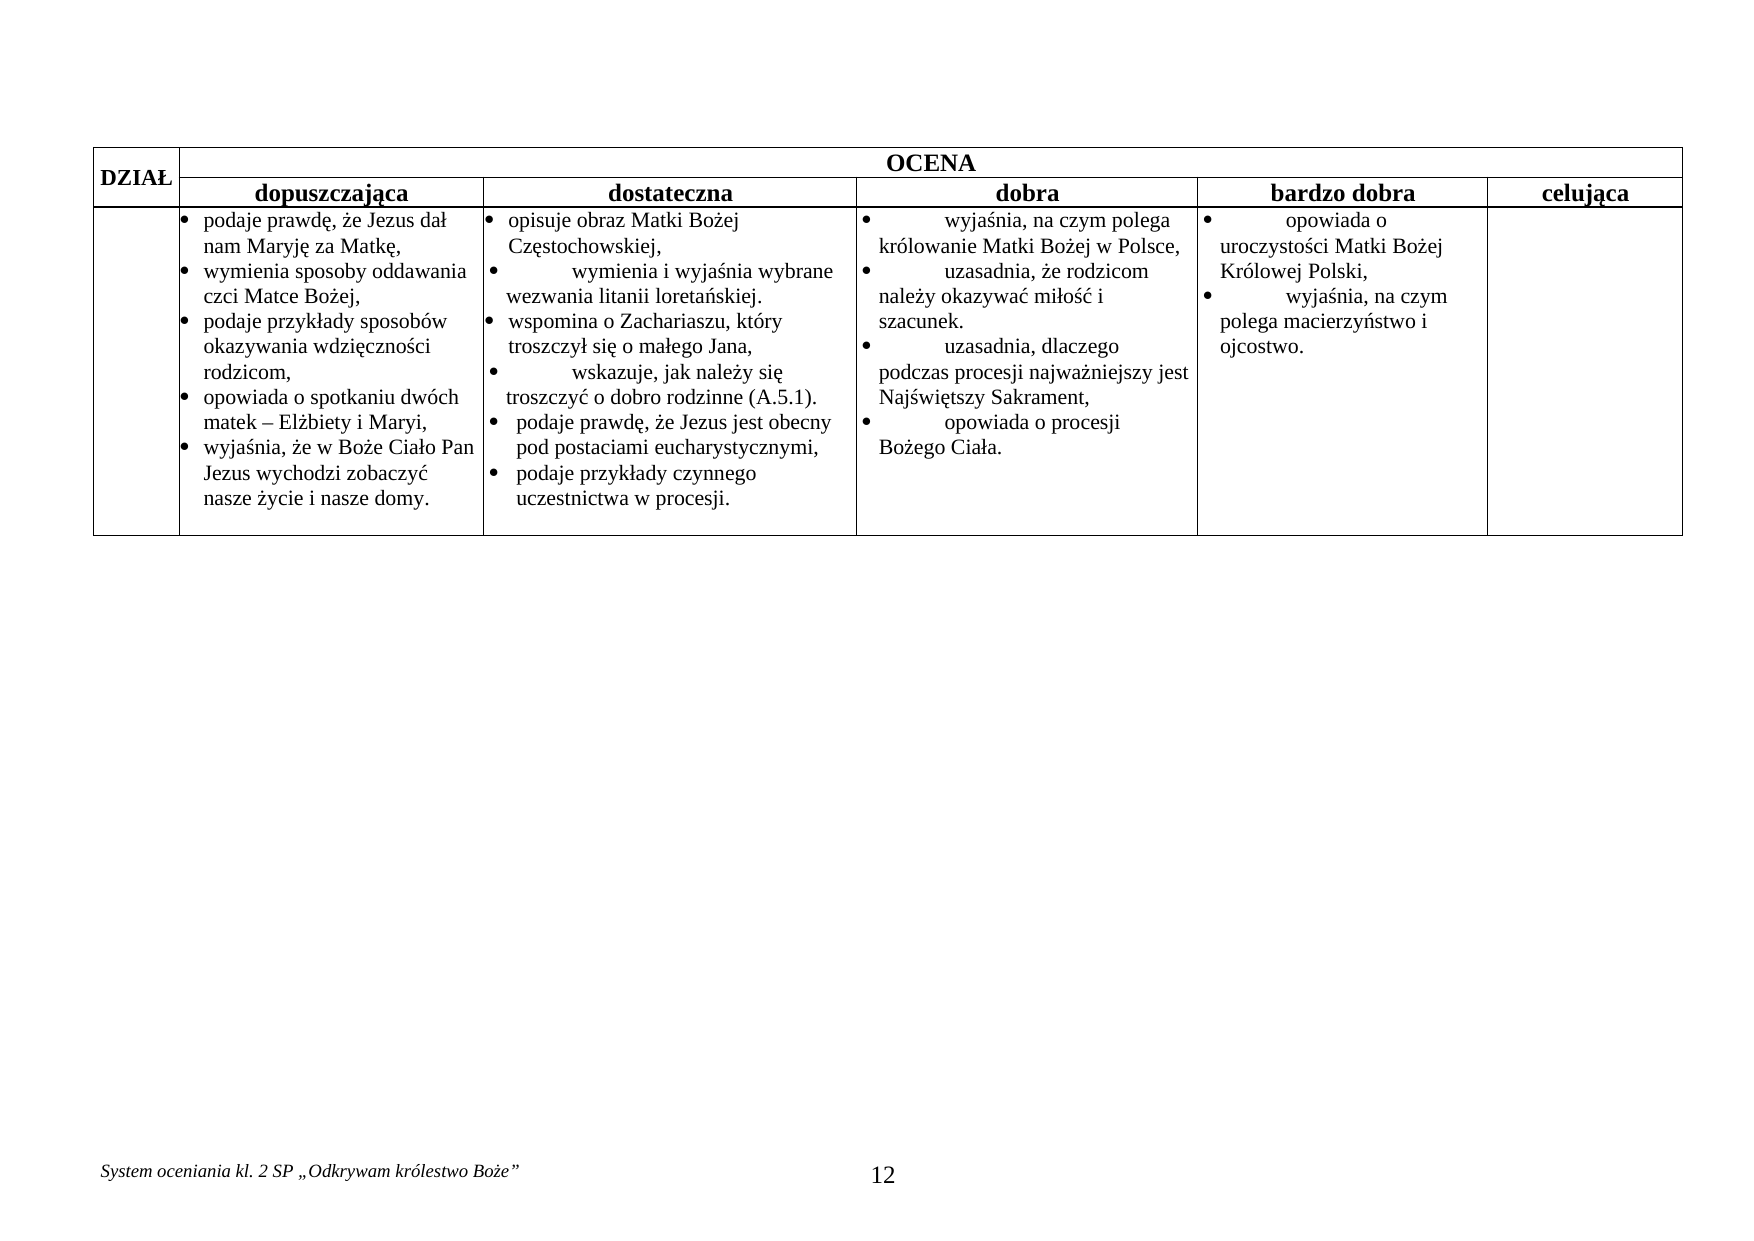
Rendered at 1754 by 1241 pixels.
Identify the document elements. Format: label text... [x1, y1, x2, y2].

table_cell [94, 208, 179, 535]
table_cell opisuje obraz Matki Bożej Częstochowskiej, wymienia i wyjaśnia wybrane wezwania litanii loretańskiej. wspomina o Zachariaszu, który troszczył się o małego Jana, wskazuje, jak należy się troszczyć o dobro rodzinne (A.5.1). podaje prawdę, że Jezus jest obecny pod postaciami eucharystycznymi, podaje przykłady czynnego uczestnictwa w procesji. [484, 208, 856, 535]
table_cell wyjaśnia, na czym polega królowanie Matki Bożej w Polsce, uzasadnia, że rodzicom należy okazywać miłość i szacunek. uzasadnia, dlaczego podczas procesji najważniejszy jest Najświętszy Sakrament, opowiada o procesji Bożego Ciała. [857, 208, 1197, 535]
table_header OCENA [180, 148, 1682, 177]
table_cell [1488, 208, 1682, 535]
table_cell celująca [1488, 178, 1682, 206]
table_cell dopuszczająca [180, 178, 483, 206]
table_cell dostateczna [484, 178, 856, 206]
table_cell podaje prawdę, że Jezus dał nam Maryję za Matkę, wymienia sposoby oddawania czci Matce Bożej, podaje przykłady sposobów okazywania wdzięczności rodzicom, opowiada o spotkaniu dwóch matek – Elżbiety i Maryi, wyjaśnia, że w Boże Ciało Pan Jezus wychodzi zobaczyć nasze życie i nasze domy. [180, 208, 483, 535]
table_cell opowiada o uroczystości Matki Bożej Królowej Polski, wyjaśnia, na czym polega macierzyństwo i ojcostwo. [1198, 208, 1487, 535]
table_header DZIAŁ [94, 148, 179, 206]
table_cell bardzo dobra [1198, 178, 1487, 206]
table_cell dobra [857, 178, 1197, 206]
